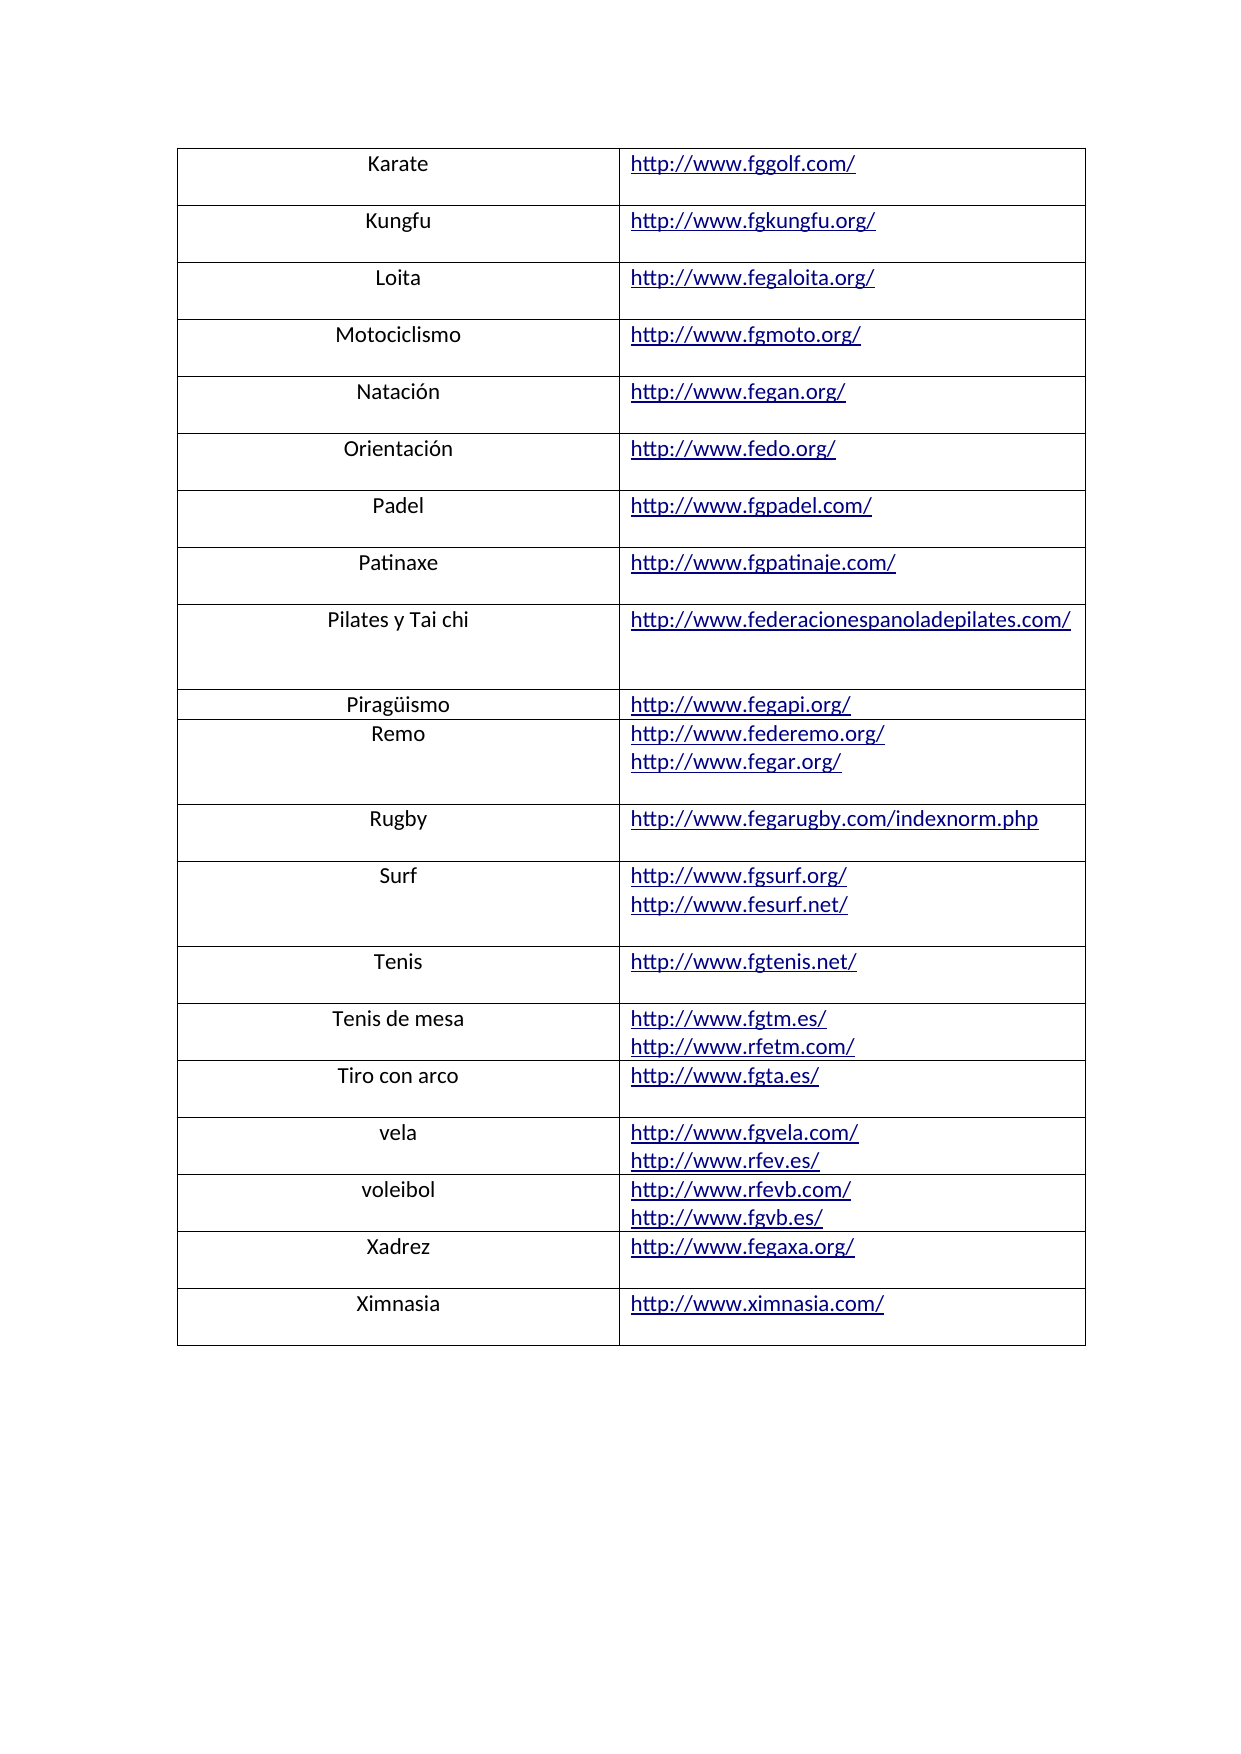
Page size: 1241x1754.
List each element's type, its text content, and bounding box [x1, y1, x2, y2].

table_cell Orientación [178, 434, 619, 490]
table_cell Kungfu [178, 206, 619, 262]
table_cell http://www.fgpatinaje.com/ [620, 548, 1085, 604]
table_cell http://www.fegarugby.com/indexnorm.php [620, 805, 1085, 861]
table_cell Tenis [178, 947, 619, 1003]
table_cell http://www.rfevb.com/ http://www.fgvb.es/ [620, 1175, 1085, 1231]
table_cell Rugby [178, 805, 619, 861]
table_cell Xadrez [178, 1232, 619, 1288]
table_cell http://www.fgpadel.com/ [620, 491, 1085, 547]
table_cell Patinaxe [178, 548, 619, 604]
table_cell http://www.fegaxa.org/ [620, 1232, 1085, 1288]
table_cell http://www.fegan.org/ [620, 377, 1085, 433]
table_cell Remo [178, 720, 619, 803]
table_cell Tenis de mesa [178, 1004, 619, 1060]
table_cell Pilates y Tai chi [178, 605, 619, 689]
table_cell http://www.fggolf.com/ [620, 149, 1085, 205]
table_cell http://www.fgvela.com/ http://www.rfev.es/ [620, 1118, 1085, 1174]
table_cell http://www.fgkungfu.org/ [620, 206, 1085, 262]
table_cell http://www.fgtm.es/ http://www.rfetm.com/ [620, 1004, 1085, 1060]
table_cell http://www.fgmoto.org/ [620, 320, 1085, 376]
table_cell Natación [178, 377, 619, 433]
table_cell http://www.fegapi.org/ [620, 690, 1085, 718]
table_cell Surf [178, 862, 619, 946]
table_cell http://www.federacionespanoladepilates.com/ [620, 605, 1085, 689]
table_cell http://www.fedo.org/ [620, 434, 1085, 490]
table_cell Loita [178, 263, 619, 319]
table_cell http://www.fgta.es/ [620, 1061, 1085, 1117]
table_cell Padel [178, 491, 619, 547]
table_cell http://www.fgtenis.net/ [620, 947, 1085, 1003]
table_cell http://www.fegaloita.org/ [620, 263, 1085, 319]
table_cell http://www.ximnasia.com/ [620, 1289, 1085, 1345]
table_cell Ximnasia [178, 1289, 619, 1345]
table_cell Tiro con arco [178, 1061, 619, 1117]
table_cell http://www.federemo.org/ http://www.fegar.org/ [620, 720, 1085, 803]
table_cell Karate [178, 149, 619, 205]
table_cell http://www.fgsurf.org/ http://www.fesurf.net/ [620, 862, 1085, 946]
table_cell vela [178, 1118, 619, 1174]
table_cell Piragüismo [178, 690, 619, 718]
table_cell Motociclismo [178, 320, 619, 376]
table_cell voleibol [178, 1175, 619, 1231]
